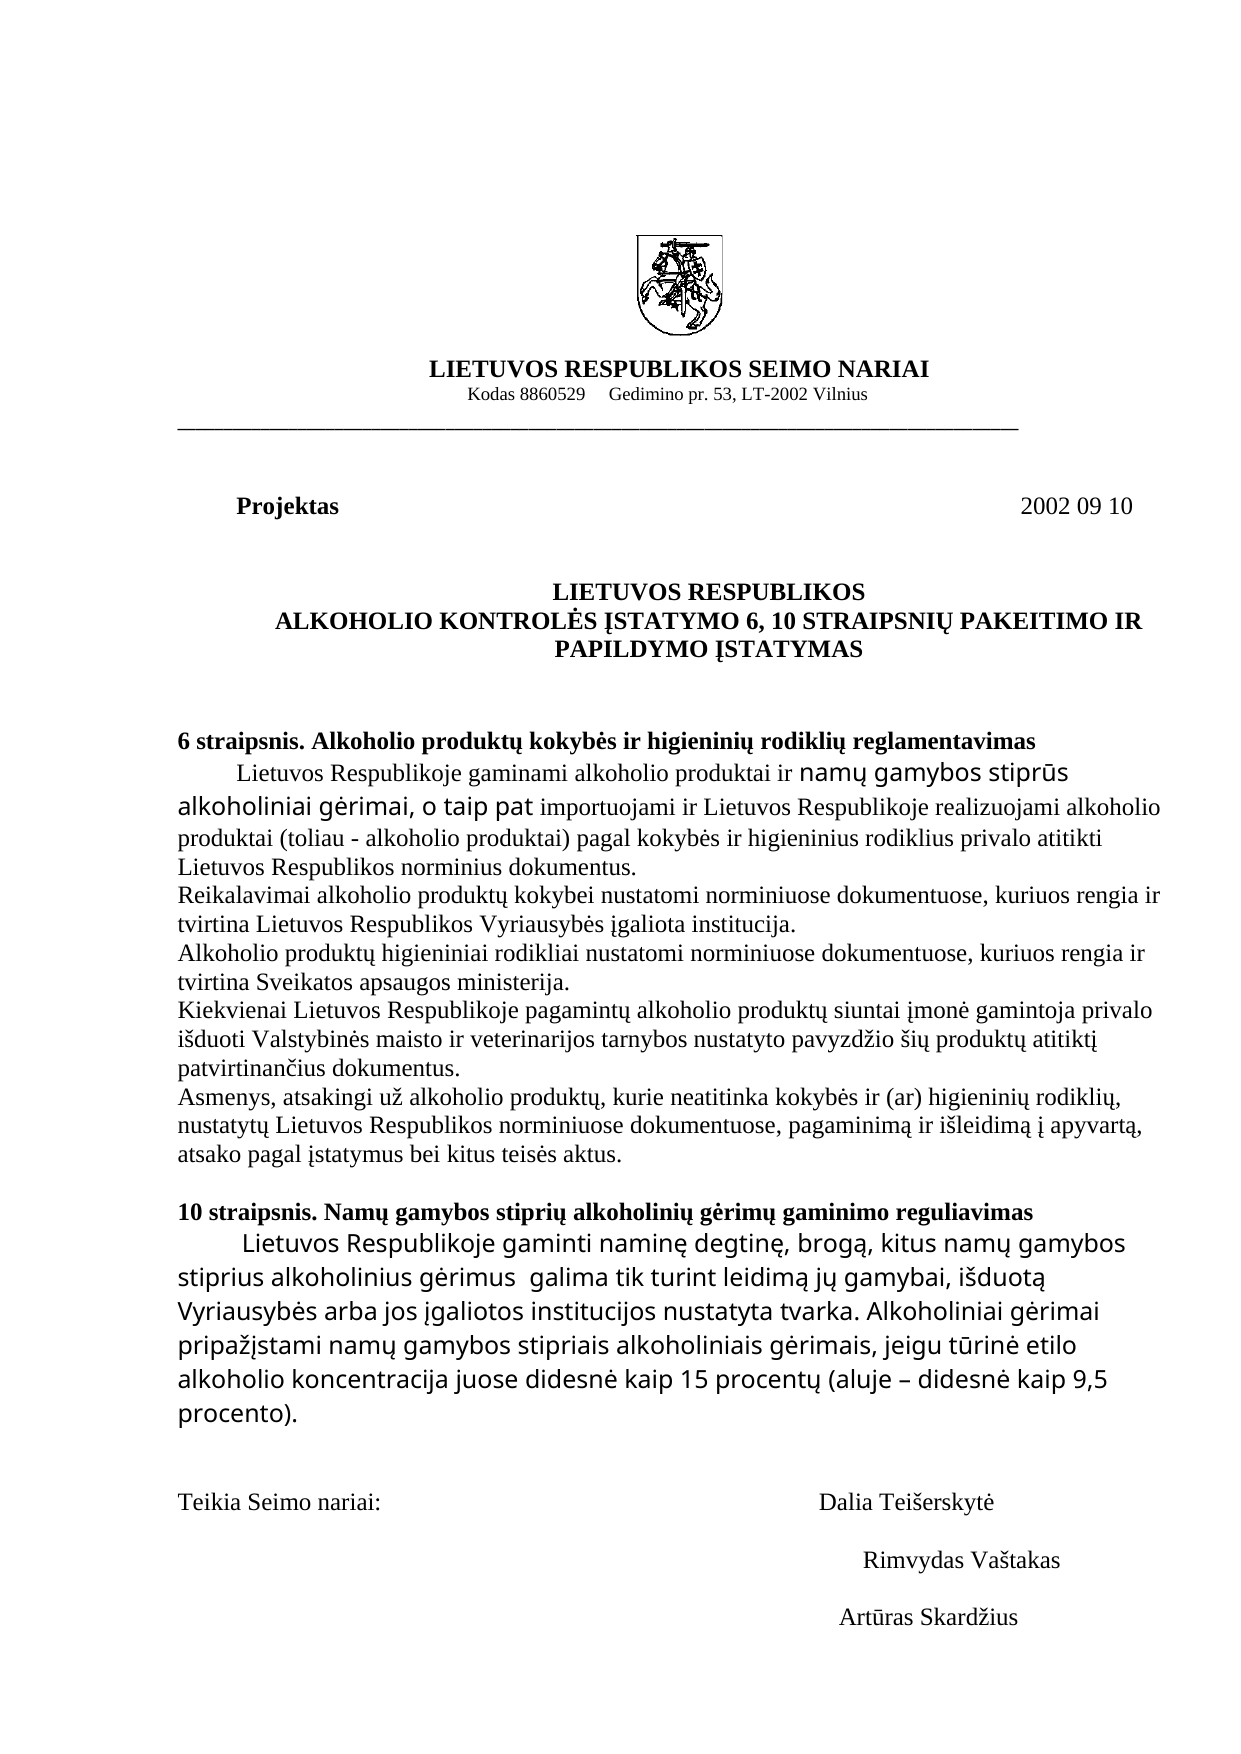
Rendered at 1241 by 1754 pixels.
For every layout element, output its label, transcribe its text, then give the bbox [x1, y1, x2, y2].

text Lietuvos Respublikoje gaminti naminę degtinę, brogą, kitus namų gamybos stiprius alkoholinius gėrimus galima tik turint leidimą jų gamybai, išduotą Vyriausybės arba jos įgaliotos institucijos nustatyta tvarka. Alkoholiniai gėrimai pripažįstami namų gamybos stipriais alkoholiniais gėrimais, jeigu tūrinė etilo alkoholio koncentracija juose didesnė kaip 15 procentų (aluje – didesnė kaip 9,5 procento). [177, 1226, 1181, 1430]
text ___________________________________________________________________________________________ [177, 405, 1181, 433]
text Lietuvos Respublikoje gaminami alkoholio produktai ir namų gamybos stiprūs alkoholiniai gėrimai, o taip pat importuojami ir Lietuvos Respublikoje realizuojami alkoholio produktai (toliau - alkoholio produktai) pagal kokybės ir higieninius rodiklius privalo atitikti Lietuvos Respublikos norminius dokumentus. [177, 755, 1181, 881]
text Kodas 8860529 Gedimino pr. 53, LT-2002 Vilnius [177, 383, 1181, 405]
text 10 straipsnis. Namų gamybos stiprių alkoholinių gėrimų gaminimo reguliavimas [177, 1197, 1181, 1226]
text Rimvydas Vaštakas [236, 1545, 1181, 1574]
text Alkoholio produktų higieniniai rodikliai nustatomi norminiuose dokumentuose, kuriuos rengia ir tvirtina Sveikatos apsaugos ministerija. [177, 938, 1181, 996]
text Teikia Seimo nariai: Dalia Teišerskytė [177, 1487, 1181, 1516]
text LIETUVOS RESPUBLIKOS SEIMO NARIAI [177, 354, 1181, 383]
text Kiekvienai Lietuvos Respublikoje pagamintų alkoholio produktų siuntai įmonė gamintoja privalo išduoti Valstybinės maisto ir veterinarijos tarnybos nustatyto pavyzdžio šių produktų atitiktį patvirtinančius dokumentus. [177, 996, 1181, 1082]
text Reikalavimai alkoholio produktų kokybei nustatomi norminiuose dokumentuose, kuriuos rengia ir tvirtina Lietuvos Respublikos Vyriausybės įgaliota institucija. [177, 881, 1181, 938]
text Artūras Skardžius [236, 1602, 1181, 1631]
text LIETUVOS RESPUBLIKOS [236, 577, 1181, 606]
text Projektas 2002 09 10 [236, 491, 1181, 519]
text 6 straipsnis. Alkoholio produktų kokybės ir higieninių rodiklių reglamentavimas [177, 726, 1181, 755]
text Asmenys, atsakingi už alkoholio produktų, kurie neatitinka kokybės ir (ar) higieninių rodiklių, nustatytų Lietuvos Respublikos norminiuose dokumentuose, pagaminimą ir išleidimą į apyvartą, atsako pagal įstatymus bei kitus teisės aktus. [177, 1082, 1181, 1168]
text ALKOHOLIO KONTROLĖS ĮSTATYMO 6, 10 STRAIPSNIŲ PAKEITIMO IR PAPILDYMO ĮSTATYMAS [236, 606, 1181, 663]
